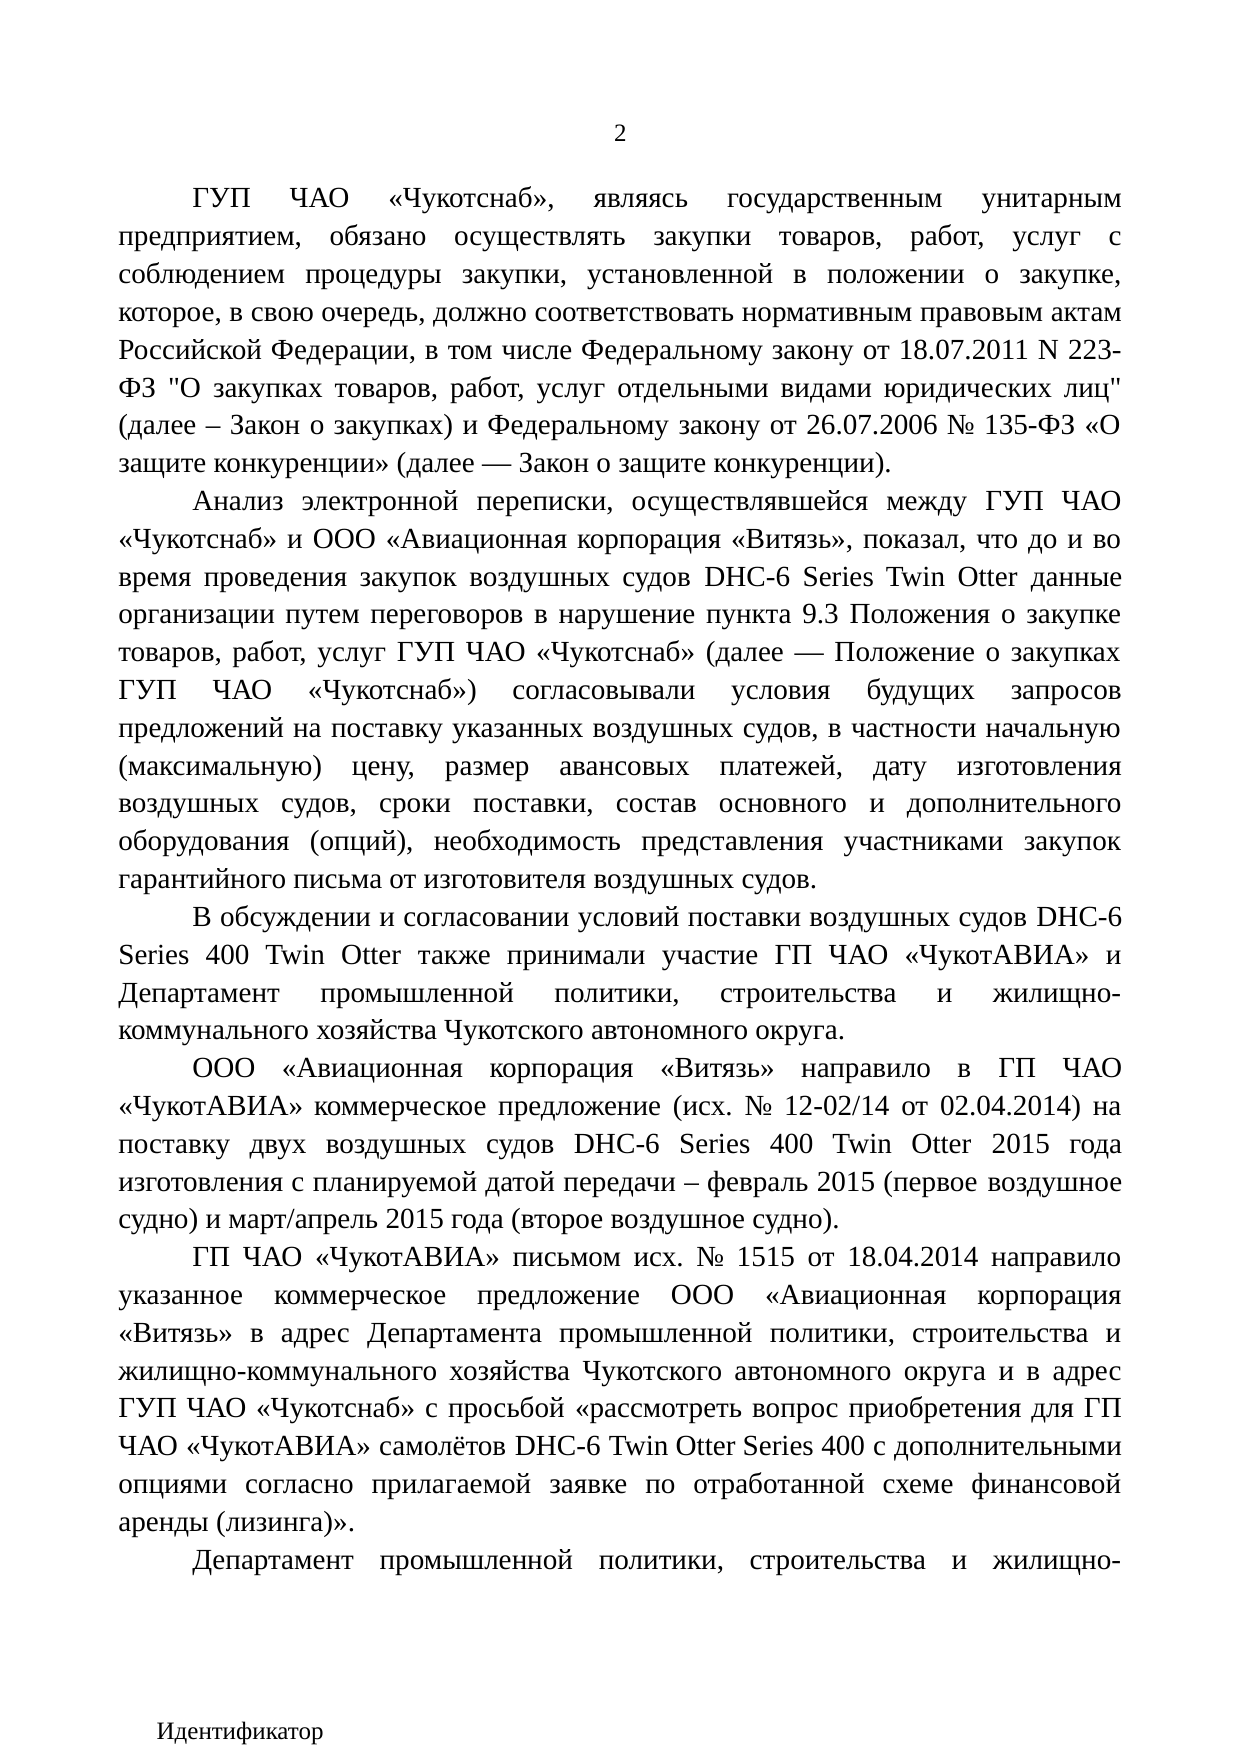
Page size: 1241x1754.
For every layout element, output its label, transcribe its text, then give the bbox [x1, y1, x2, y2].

text ГП ЧАО «ЧукотАВИА» письмом исх. № 1515 от 18.04.2014 направило указанное коммерческое предложение ООО «Авиационная корпорация «Витязь» в адрес Департамента промышленной политики, строительства и жилищно-коммунального хозяйства Чукотского автономного округа и в адрес ГУП ЧАО «Чукотснаб» с просьбой «рассмотреть вопрос приобретения для ГП ЧАО «ЧукотАВИА» самолётов DHC-6 Twin Otter Series 400 с дополнительными опциями согласно прилагаемой заявке по отработанной схеме финансовой аренды (лизинга)». [118, 1235, 1122, 1538]
text В обсуждении и согласовании условий поставки воздушных судов DHC-6 Series 400 Twin Otter также принимали участие ГП ЧАО «ЧукотАВИА» и Департамент промышленной политики, строительства и жилищно-коммунального хозяйства Чукотского автономного округа. [118, 895, 1122, 1046]
text Анализ электронной переписки, осуществлявшейся между ГУП ЧАО «Чукотснаб» и ООО «Авиационная корпорация «Витязь», показал, что до и во время проведения закупок воздушных судов DHC-6 Series Twin Otter данные организации путем переговоров в нарушение пункта 9.3 Положения о закупке товаров, работ, услуг ГУП ЧАО «Чукотснаб» (далее — Положение о закупках ГУП ЧАО «Чукотснаб») согласовывали условия будущих запросов предложений на поставку указанных воздушных судов, в частности начальную (максимальную) цену, размер авансовых платежей, дату изготовления воздушных судов, сроки поставки, состав основного и дополнительного оборудования (опций), необходимость представления участниками закупок гарантийного письма от изготовителя воздушных судов. [118, 479, 1122, 895]
text ООО «Авиационная корпорация «Витязь» направило в ГП ЧАО «ЧукотАВИА» коммерческое предложение (исх. № 12-02/14 от 02.04.2014) на поставку двух воздушных судов DHC-6 Series 400 Twin Otter 2015 года изготовления с планируемой датой передачи – февраль 2015 (первое воздушное судно) и март/апрель 2015 года (второе воздушное судно). [118, 1046, 1122, 1235]
text ГУП ЧАО «Чукотснаб», являясь государственным унитарным предприятием, обязано осуществлять закупки товаров, работ, услуг с соблюдением процедуры закупки, установленной в положении о закупке, которое, в свою очередь, должно соответствовать нормативным правовым актам Российской Федерации, в том числе Федеральному закону от 18.07.2011 N 223-ФЗ "О закупках товаров, работ, услуг отдельными видами юридических лиц" (далее – Закон о закупках) и Федеральному закону от 26.07.2006 № 135-ФЗ «О защите конкуренции» (далее — Закон о защите конкуренции). [118, 176, 1122, 479]
text Департамент промышленной политики, строительства и жилищно- [118, 1538, 1122, 1575]
